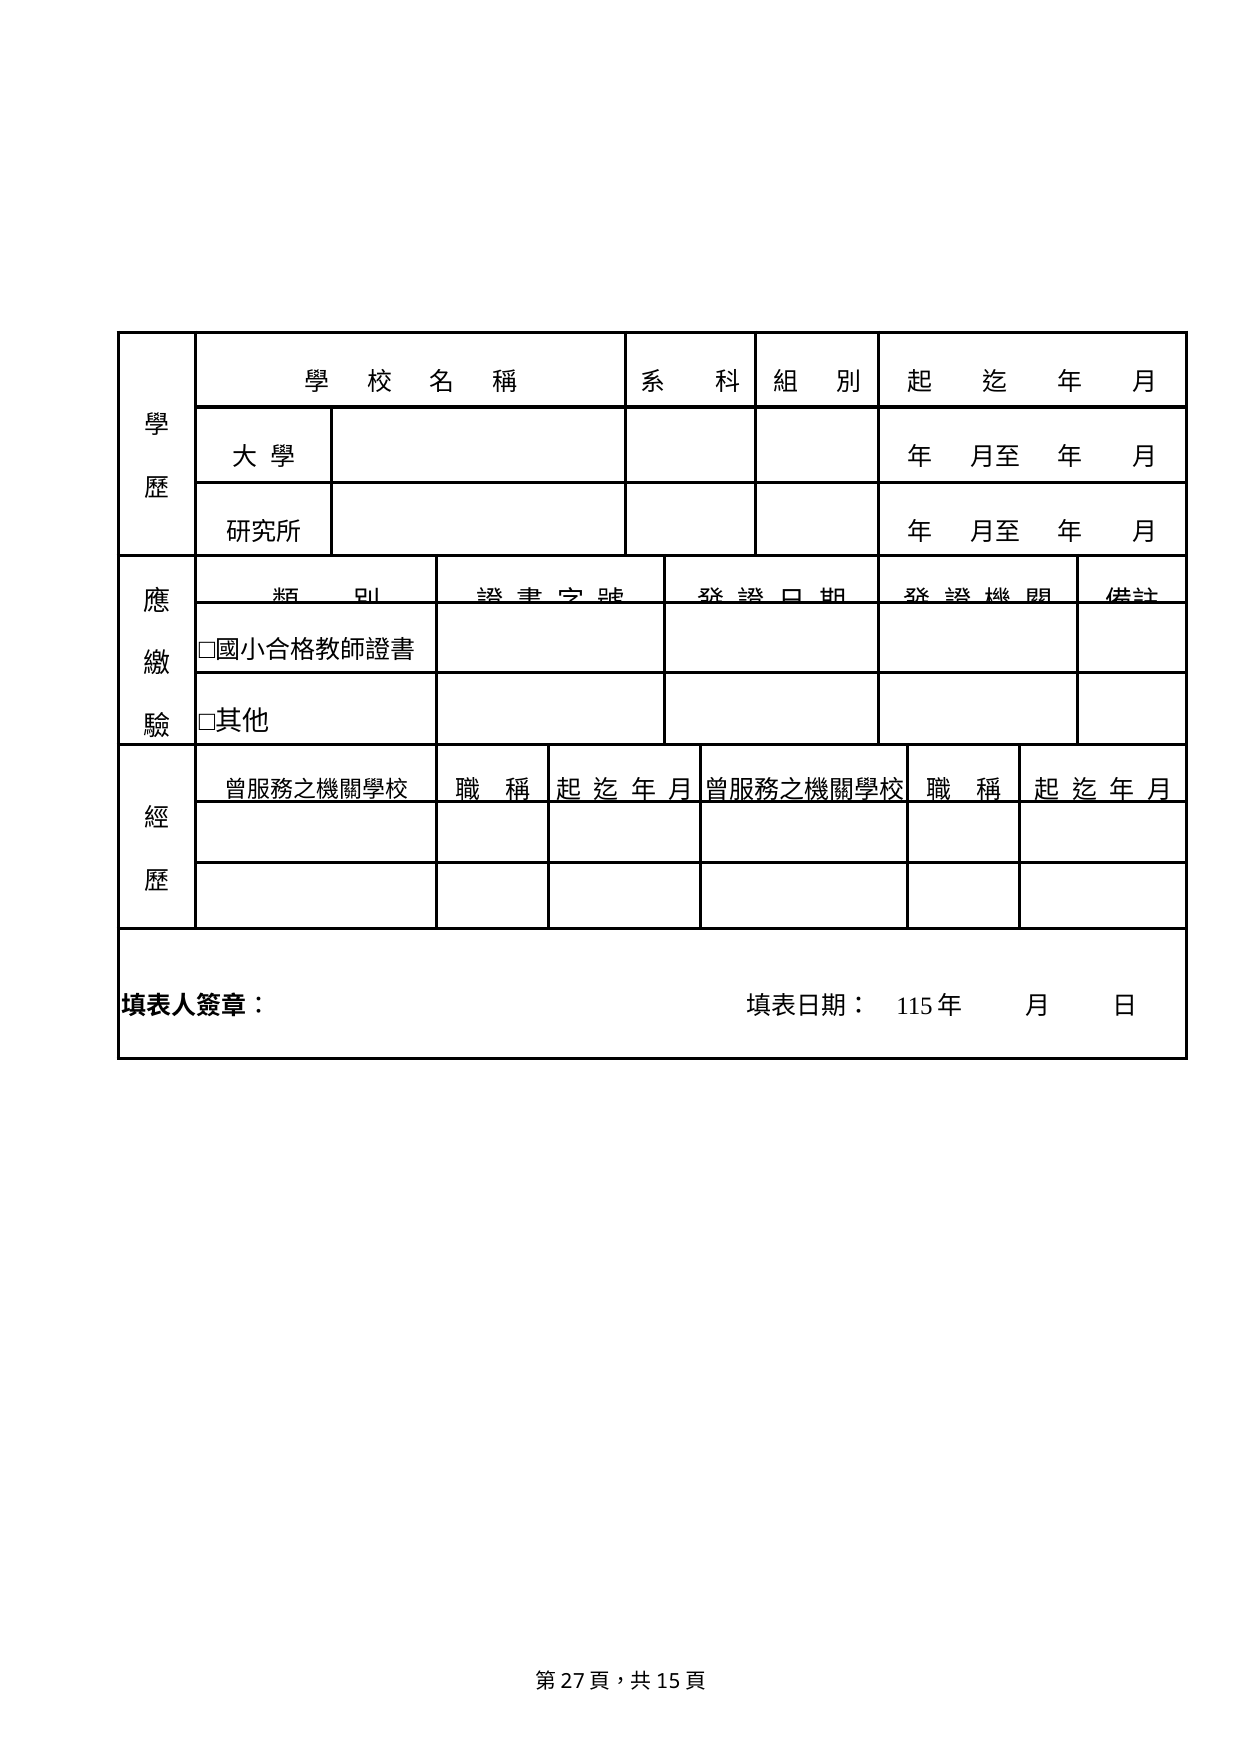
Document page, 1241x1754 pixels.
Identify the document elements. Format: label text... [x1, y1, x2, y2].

table_cell 應 繳 驗 證 件 [120, 557, 194, 743]
table_cell 學 歷 [120, 334, 194, 554]
table_cell [627, 409, 754, 481]
table_cell [550, 864, 699, 927]
table_cell 年 月至 年 月 [880, 409, 1185, 481]
table_cell □其他 [197, 674, 435, 743]
table_cell [909, 803, 1018, 861]
table_cell 證 書 字 號 [438, 557, 663, 601]
table_cell 填表人簽章： 填表日期： 115年 月 日 [120, 930, 1185, 1057]
table_cell [625, 604, 663, 671]
table_cell □國小合格教師證書 [197, 604, 435, 671]
table_cell [757, 484, 877, 554]
table_cell [702, 803, 906, 861]
table_cell 曾服務之機關學校 [197, 746, 435, 800]
table_cell 起 迄 年 月 [1021, 746, 1185, 800]
table_cell 職 稱 [909, 746, 1018, 800]
table_cell [438, 604, 625, 671]
table_cell [627, 484, 754, 554]
table_cell 職 稱 [438, 746, 547, 800]
table_cell 研究所 [197, 484, 330, 554]
table_cell 組 別 [757, 334, 877, 405]
table_cell [333, 409, 624, 481]
table_cell [666, 604, 877, 671]
table_cell [197, 803, 435, 861]
table_cell [757, 409, 877, 481]
table_cell [909, 864, 1018, 927]
table_cell [880, 604, 1076, 671]
table_cell [1079, 674, 1185, 743]
table_cell 經 歷 [120, 746, 194, 927]
table_cell 學 校 名 稱 [197, 334, 624, 405]
table_cell 系 科 [627, 334, 754, 405]
table_cell [438, 803, 547, 861]
table_cell [438, 864, 547, 927]
table_cell [333, 484, 624, 554]
table_cell 大 學 [197, 409, 330, 481]
table_cell [550, 803, 699, 861]
table_cell 起 迄 年 月 [550, 746, 699, 800]
table_cell 類 別 [197, 557, 435, 601]
table_cell [438, 674, 625, 743]
table_cell [1021, 803, 1185, 861]
table_cell 發 證 機 關 [880, 557, 1076, 601]
table_cell 發 證 日 期 [666, 557, 877, 601]
table_cell [666, 674, 877, 743]
table_cell 曾服務之機關學校 [702, 746, 906, 800]
table_cell [625, 674, 663, 743]
table_cell 年 月至 年 月 [880, 484, 1185, 554]
table_cell [702, 864, 906, 927]
table_cell [197, 864, 435, 927]
table_cell [880, 674, 1076, 743]
table_cell [1021, 864, 1185, 927]
table_cell 備註 [1079, 557, 1185, 601]
table_cell [1079, 604, 1185, 671]
table_cell 起 迄 年 月 [880, 334, 1185, 405]
